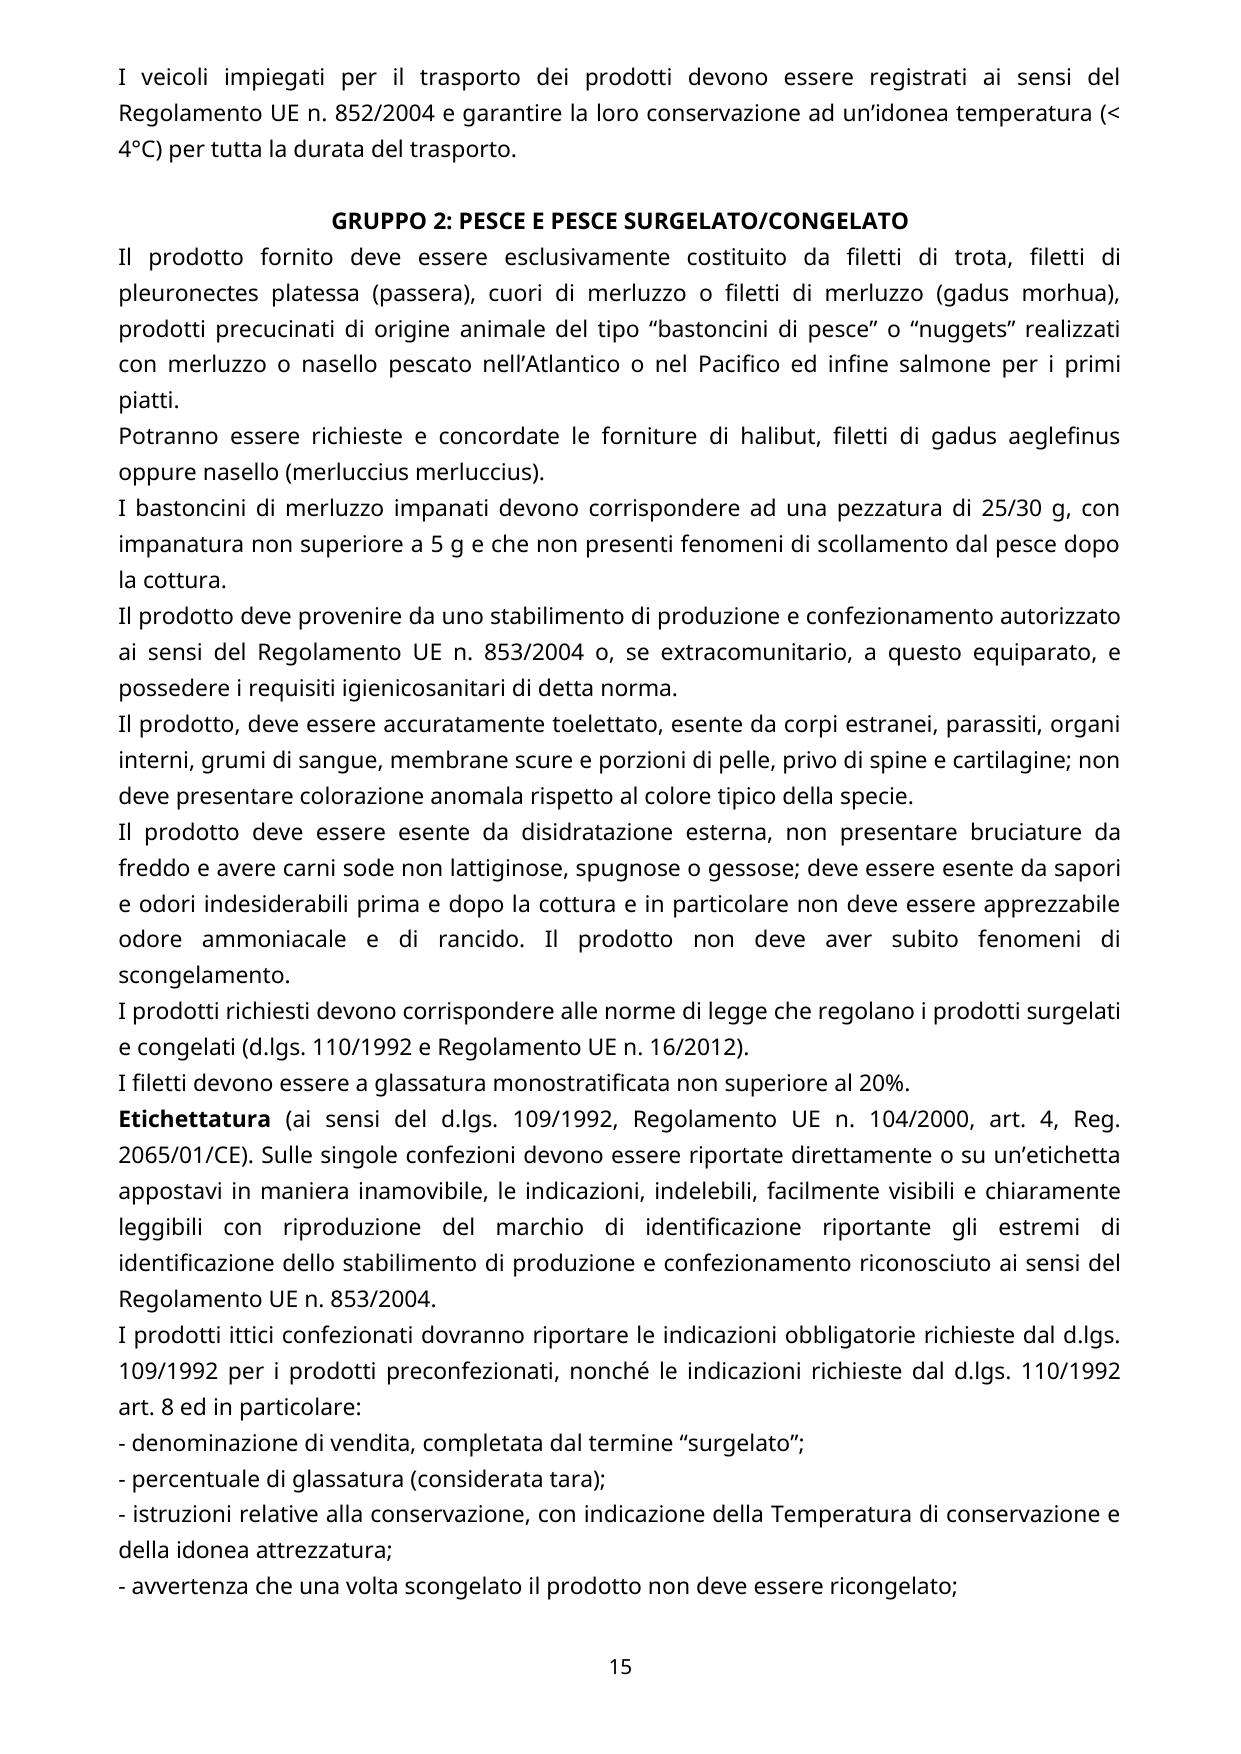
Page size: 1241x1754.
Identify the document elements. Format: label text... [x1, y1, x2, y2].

text I bastoncini di merluzzo impanati devono corrispondere ad una pezzatura di 25/30 g, con impanatura non superiore a 5 g e che non presenti fenomeni di scollamento dal pesce dopo la cottura. [118, 492, 1122, 595]
text Il prodotto, deve essere accuratamente toelettato, esente da corpi estranei, parassiti, organi interni, grumi di sangue, membrane scure e porzioni di pelle, privo di spine e cartilagine; non deve presentare colorazione anomala rispetto al colore tipico della specie. [118, 708, 1122, 811]
text - istruzioni relative alla conservazione, con indicazione della Temperatura di conservazione e della idonea attrezzatura; [118, 1498, 1122, 1566]
text Etichettatura (ai sensi del d.lgs. 109/1992, Regolamento UE n. 104/2000, art. 4, Reg. 2065/01/CE). Sulle singole confezioni devono essere riportate direttamente o su un’etichetta appostavi in maniera inamovibile, le indicazioni, indelebili, facilmente visibili e chiaramente leggibili con riproduzione del marchio di identificazione riportante gli estremi di identificazione dello stabilimento di produzione e confezionamento riconosciuto ai sensi del Regolamento UE n. 853/2004. [118, 1103, 1122, 1314]
text GRUPPO 2: PESCE E PESCE SURGELATO/CONGELATO [118, 205, 1122, 236]
text I filetti devono essere a glassatura monostratificata non superiore al 20%. [118, 1067, 1122, 1098]
text - percentuale di glassatura (considerata tara); [118, 1462, 1122, 1494]
text - avvertenza che una volta scongelato il prodotto non deve essere ricongelato; [118, 1570, 1122, 1602]
text I prodotti richiesti devono corrispondere alle norme di legge che regolano i prodotti surgelati e congelati (d.lgs. 110/1992 e Regolamento UE n. 16/2012). [118, 995, 1122, 1062]
text Il prodotto fornito deve essere esclusivamente costituito da filetti di trota, filetti di pleuronectes platessa (passera), cuori di merluzzo o filetti di merluzzo (gadus morhua), prodotti precucinati di origine animale del tipo “bastoncini di pesce” o “nuggets” realizzati con merluzzo o nasello pescato nell’Atlantico o nel Pacifico ed infine salmone per i primi piatti. [118, 241, 1122, 416]
text - denominazione di vendita, completata dal termine “surgelato”; [118, 1427, 1122, 1458]
text Potranno essere richieste e concordate le forniture di halibut, filetti di gadus aeglefinus oppure nasello (merluccius merluccius). [118, 420, 1122, 487]
text I veicoli impiegati per il trasporto dei prodotti devono essere registrati ai sensi del Regolamento UE n. 852/2004 e garantire la loro conservazione ad un’idonea temperatura (< 4°C) per tutta la durata del trasporto. [118, 61, 1122, 164]
text Il prodotto deve essere esente da disidratazione esterna, non presentare bruciature da freddo e avere carni sode non lattiginose, spugnose o gessose; deve essere esente da sapori e odori indesiderabili prima e dopo la cottura e in particolare non deve essere apprezzabile odore ammoniacale e di rancido. Il prodotto non deve aver subito fenomeni di scongelamento. [118, 816, 1122, 991]
text Il prodotto deve provenire da uno stabilimento di produzione e confezionamento autorizzato ai sensi del Regolamento UE n. 853/2004 o, se extracomunitario, a questo equiparato, e possedere i requisiti igienicosanitari di detta norma. [118, 600, 1122, 703]
text I prodotti ittici confezionati dovranno riportare le indicazioni obbligatorie richieste dal d.lgs. 109/1992 per i prodotti preconfezionati, nonché le indicazioni richieste dal d.lgs. 110/1992 art. 8 ed in particolare: [118, 1319, 1122, 1422]
